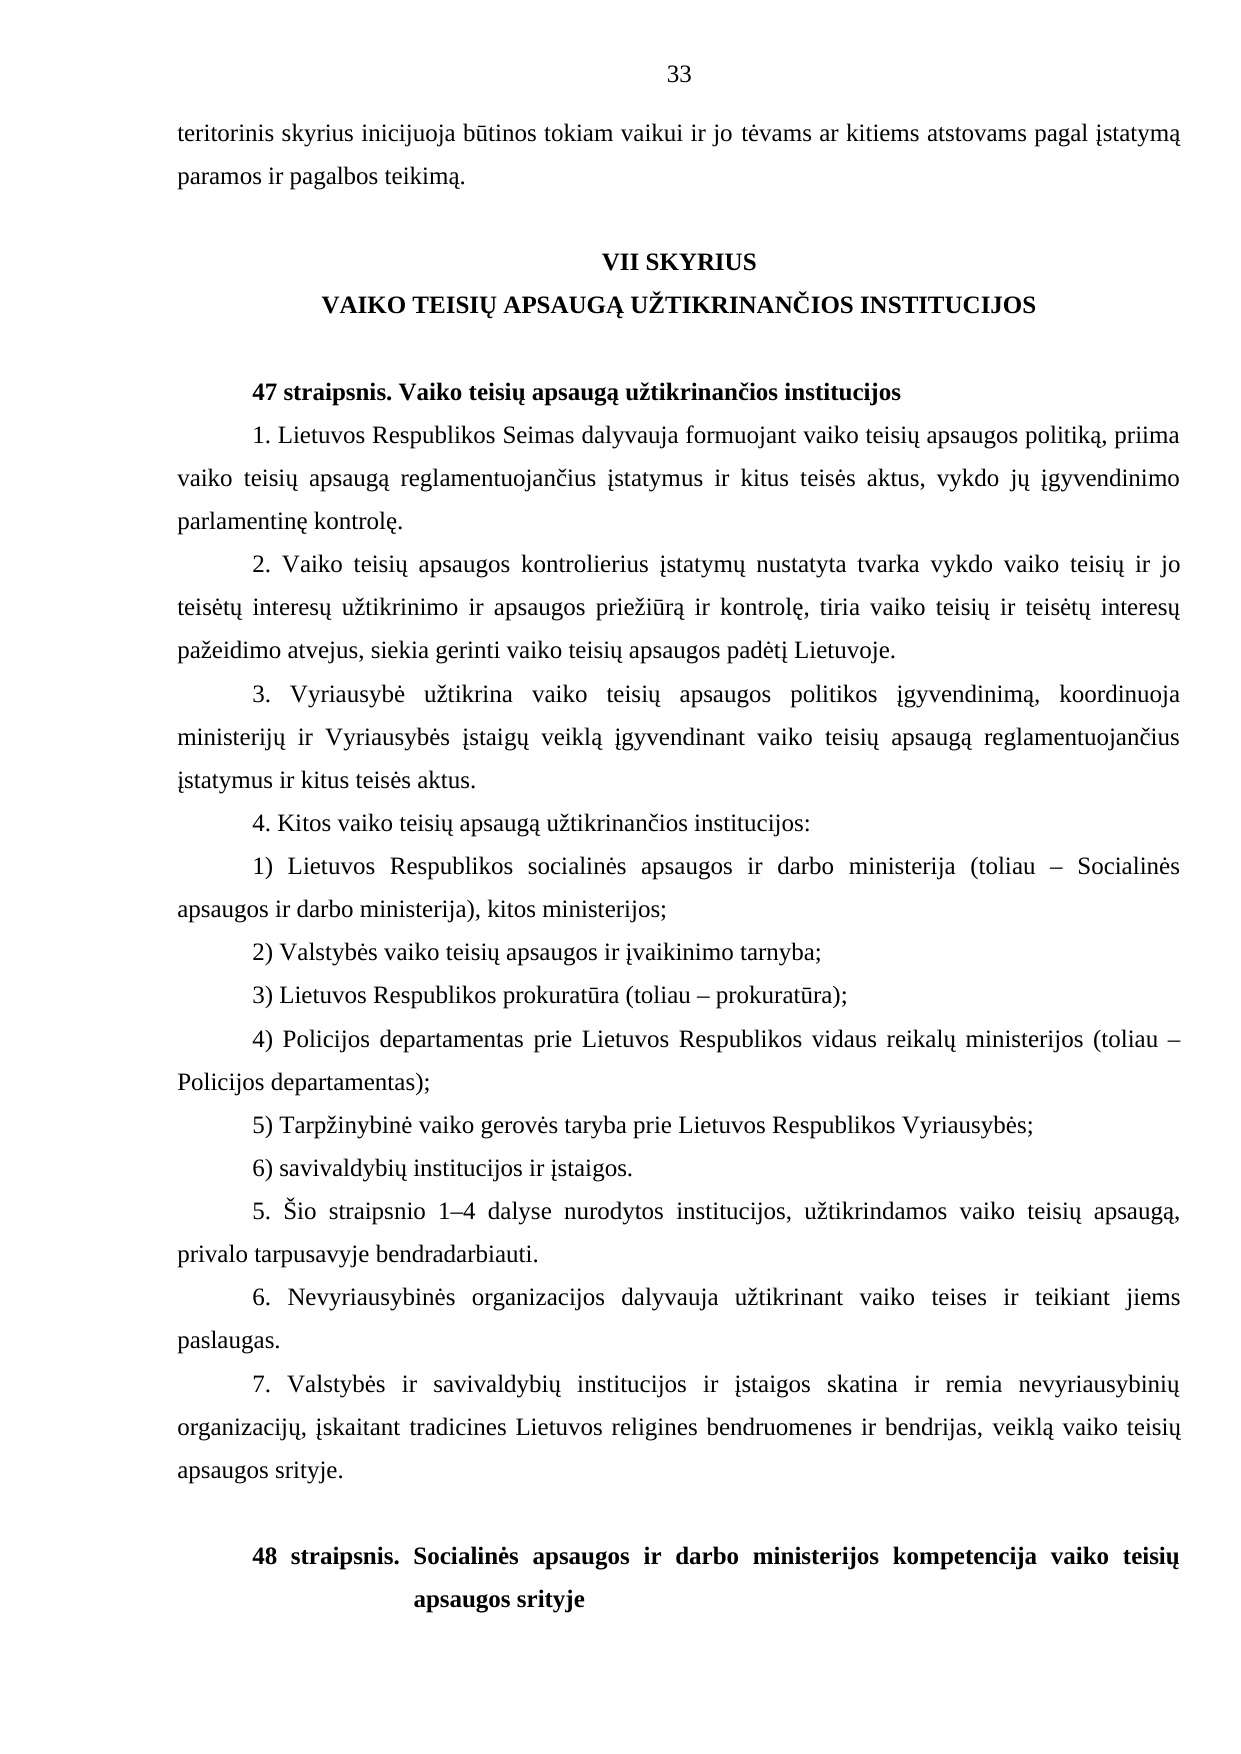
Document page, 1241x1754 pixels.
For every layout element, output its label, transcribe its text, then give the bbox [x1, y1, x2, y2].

text 47 straipsnis. Vaiko teisių apsaugą užtikrinančios institucijos [177, 377, 1181, 406]
text 7. Valstybės ir savivaldybių institucijos ir įstaigos skatina ir remia nevyriausybinių organizacijų, įskaitant tradicines Lietuvos religines bendruomenes ir bendrijas, veiklą vaiko teisių apsaugos srityje. [177, 1369, 1181, 1484]
text 4) Policijos departamentas prie Lietuvos Respublikos vidaus reikalų ministerijos (toliau – Policijos departamentas); [177, 1024, 1181, 1096]
text 6. Nevyriausybinės organizacijos dalyvauja užtikrinant vaiko teises ir teikiant jiems paslaugas. [177, 1282, 1181, 1354]
text VII SKYRIUS [177, 247, 1181, 276]
text 3) Lietuvos Respublikos prokuratūra (toliau – prokuratūra); [177, 981, 1181, 1009]
text VAIKO TEISIŲ APSAUGĄ UŽTIKRINANČIOS INSTITUCIJOS [177, 291, 1181, 319]
text 2. Vaiko teisių apsaugos kontrolierius įstatymų nustatyta tvarka vykdo vaiko teisių ir jo teisėtų interesų užtikrinimo ir apsaugos priežiūrą ir kontrolę, tiria vaiko teisių ir teisėtų interesų pažeidimo atvejus, siekia gerinti vaiko teisių apsaugos padėtį Lietuvoje. [177, 549, 1181, 664]
text 4. Kitos vaiko teisių apsaugą užtikrinančios institucijos: [177, 808, 1181, 837]
text 5. Šio straipsnio 1–4 dalyse nurodytos institucijos, užtikrindamos vaiko teisių apsaugą, privalo tarpusavyje bendradarbiauti. [177, 1196, 1181, 1268]
text 2) Valstybės vaiko teisių apsaugos ir įvaikinimo tarnyba; [177, 937, 1181, 966]
text 3. Vyriausybė užtikrina vaiko teisių apsaugos politikos įgyvendinimą, koordinuoja ministerijų ir Vyriausybės įstaigų veiklą įgyvendinant vaiko teisių apsaugą reglamentuojančius įstatymus ir kitus teisės aktus. [177, 679, 1181, 794]
text 6) savivaldybių institucijos ir įstaigos. [177, 1153, 1181, 1182]
text 1) Lietuvos Respublikos socialinės apsaugos ir darbo ministerija (toliau – Socialinės apsaugos ir darbo ministerija), kitos ministerijos; [177, 851, 1181, 923]
text teritorinis skyrius inicijuoja būtinos tokiam vaikui ir jo tėvams ar kitiems atstovams pagal įstatymą paramos ir pagalbos teikimą. [177, 118, 1181, 190]
text 5) Tarpžinybinė vaiko gerovės taryba prie Lietuvos Respublikos Vyriausybės; [177, 1110, 1181, 1139]
text 48 straipsnis. Socialinės apsaugos ir darbo ministerijos kompetencija vaiko teisių apsaugos srityje [252, 1541, 1181, 1613]
text 1. Lietuvos Respublikos Seimas dalyvauja formuojant vaiko teisių apsaugos politiką, priima vaiko teisių apsaugą reglamentuojančius įstatymus ir kitus teisės aktus, vykdo jų įgyvendinimo parlamentinę kontrolę. [177, 420, 1181, 535]
